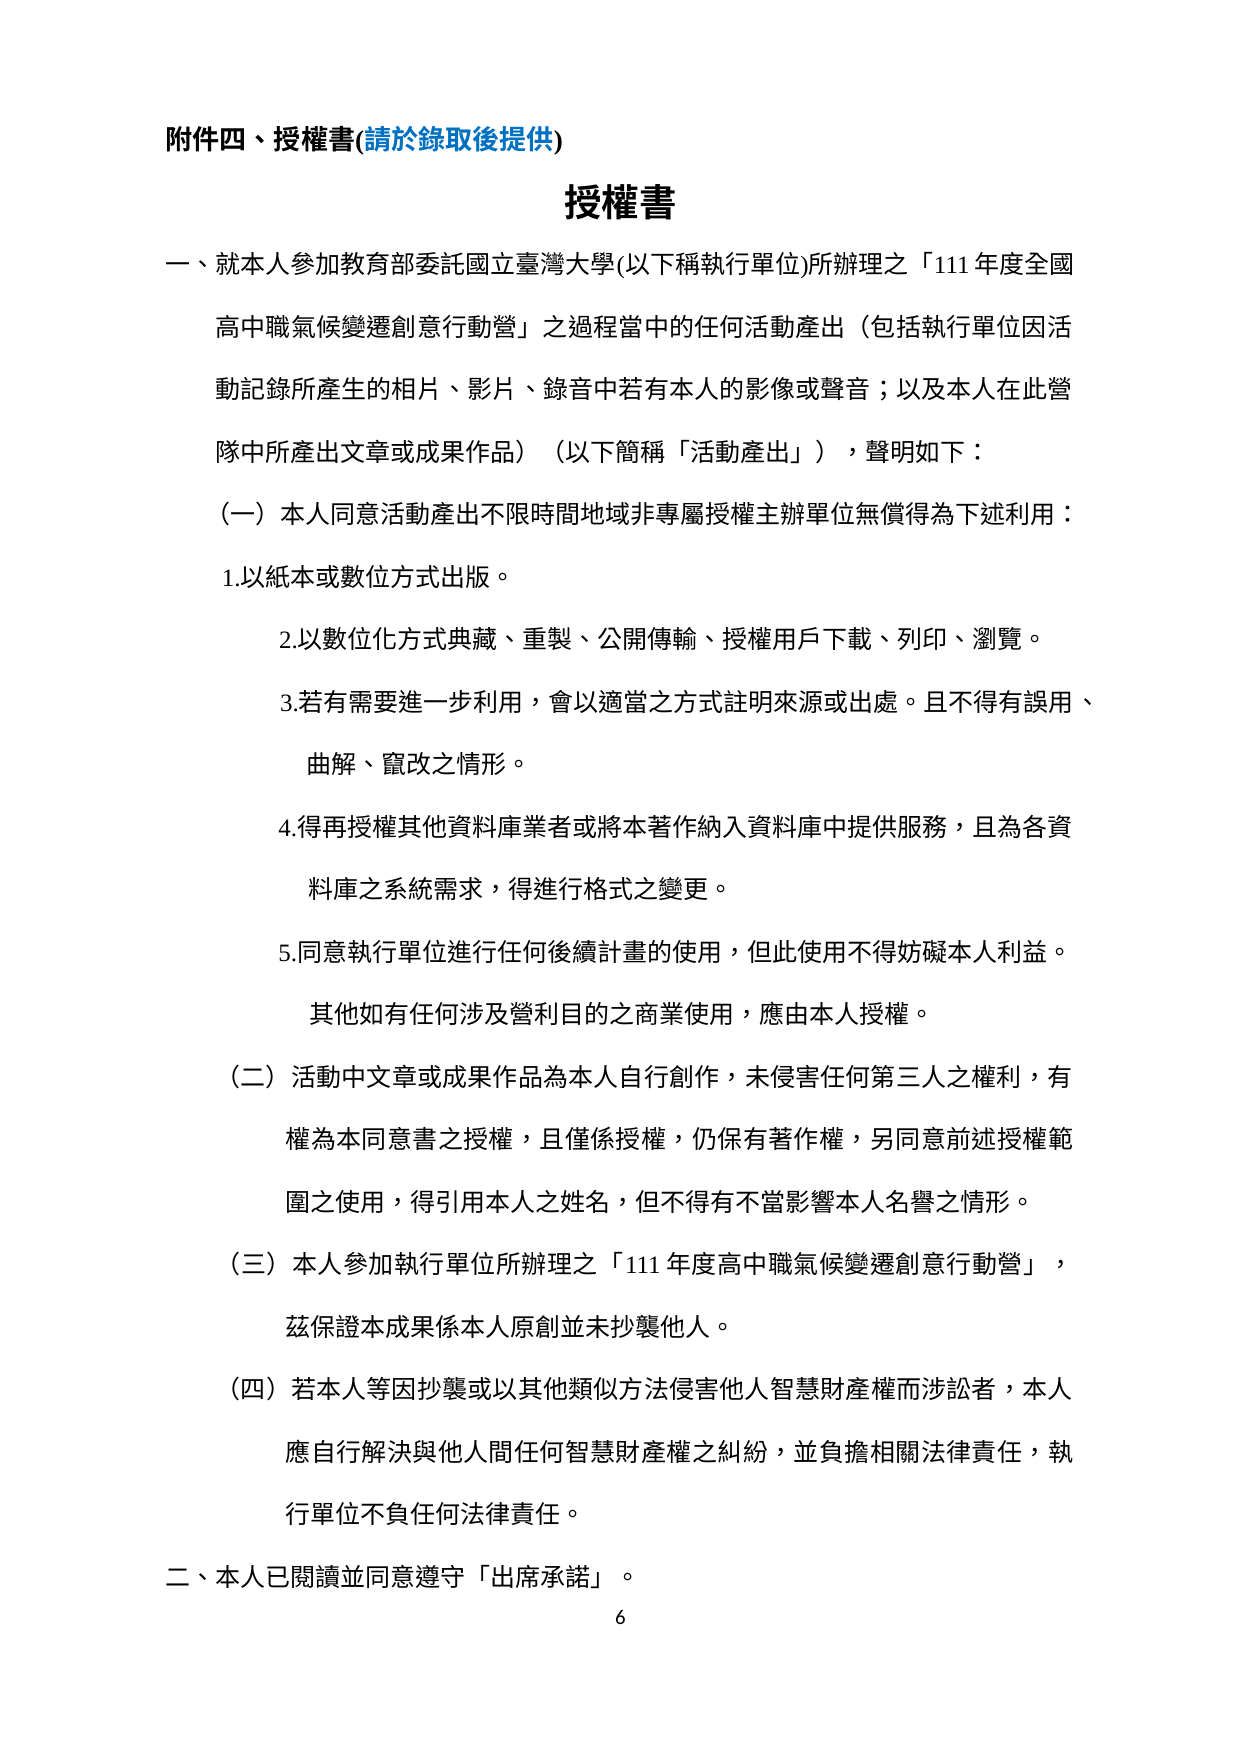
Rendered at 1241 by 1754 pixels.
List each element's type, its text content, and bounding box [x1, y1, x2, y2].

text 2.以數位化方式典藏、重製、公開傳輸、授權用戶下載、列印、瀏覽。 [279, 596, 1075, 659]
text （二）活動中文章或成果作品為本人自行創作，未侵害任何第三人之權利，有權為本同意書之授權，且僅係授權，仍保有著作權，另同意前述授權範圍之使用，得引用本人之姓名，但不得有不當影響本人名譽之情形。 [215, 1034, 1075, 1221]
text 一、就本人參加教育部委託國立臺灣大學(以下稱執行單位)所辦理之「111年度全國高中職氣候變遷創意行動營」之過程當中的任何活動產出（包括執行單位因活動記錄所產生的相片、影片、錄音中若有本人的影像或聲音；以及本人在此營隊中所產出文章或成果作品）（以下簡稱「活動產出」），聲明如下： [165, 221, 1075, 471]
text 3.若有需要進一步利用，會以適當之方式註明來源或出處。且不得有誤用、曲解、竄改之情形。 [280, 659, 1075, 784]
text （三）本人參加執行單位所辦理之「111年度高中職氣候變遷創意行動營」，茲保證本成果係本人原創並未抄襲他人。 [215, 1221, 1075, 1346]
text 4.得再授權其他資料庫業者或將本著作納入資料庫中提供服務，且為各資料庫之系統需求，得進行格式之變更。 [278, 784, 1075, 909]
text （一）本人同意活動產出不限時間地域非專屬授權主辦單位無償得為下述利用： [205, 471, 1075, 534]
text 二、本人已閱讀並同意遵守「出席承諾」。 [165, 1534, 1075, 1596]
text （四）若本人等因抄襲或以其他類似方法侵害他人智慧財產權而涉訟者，本人應自行解決與他人間任何智慧財產權之糾紛，並負擔相關法律責任，執行單位不負任何法律責任。 [215, 1346, 1075, 1534]
text 授權書 [165, 159, 1075, 221]
text 5.同意執行單位進行任何後續計畫的使用，但此使用不得妨礙本人利益。其他如有任何涉及營利目的之商業使用，應由本人授權。 [278, 909, 1075, 1034]
subtitle 附件四、授權書(請於錄取後提供) [165, 96, 1075, 159]
text 1.以紙本或數位方式出版。 [165, 534, 1075, 596]
